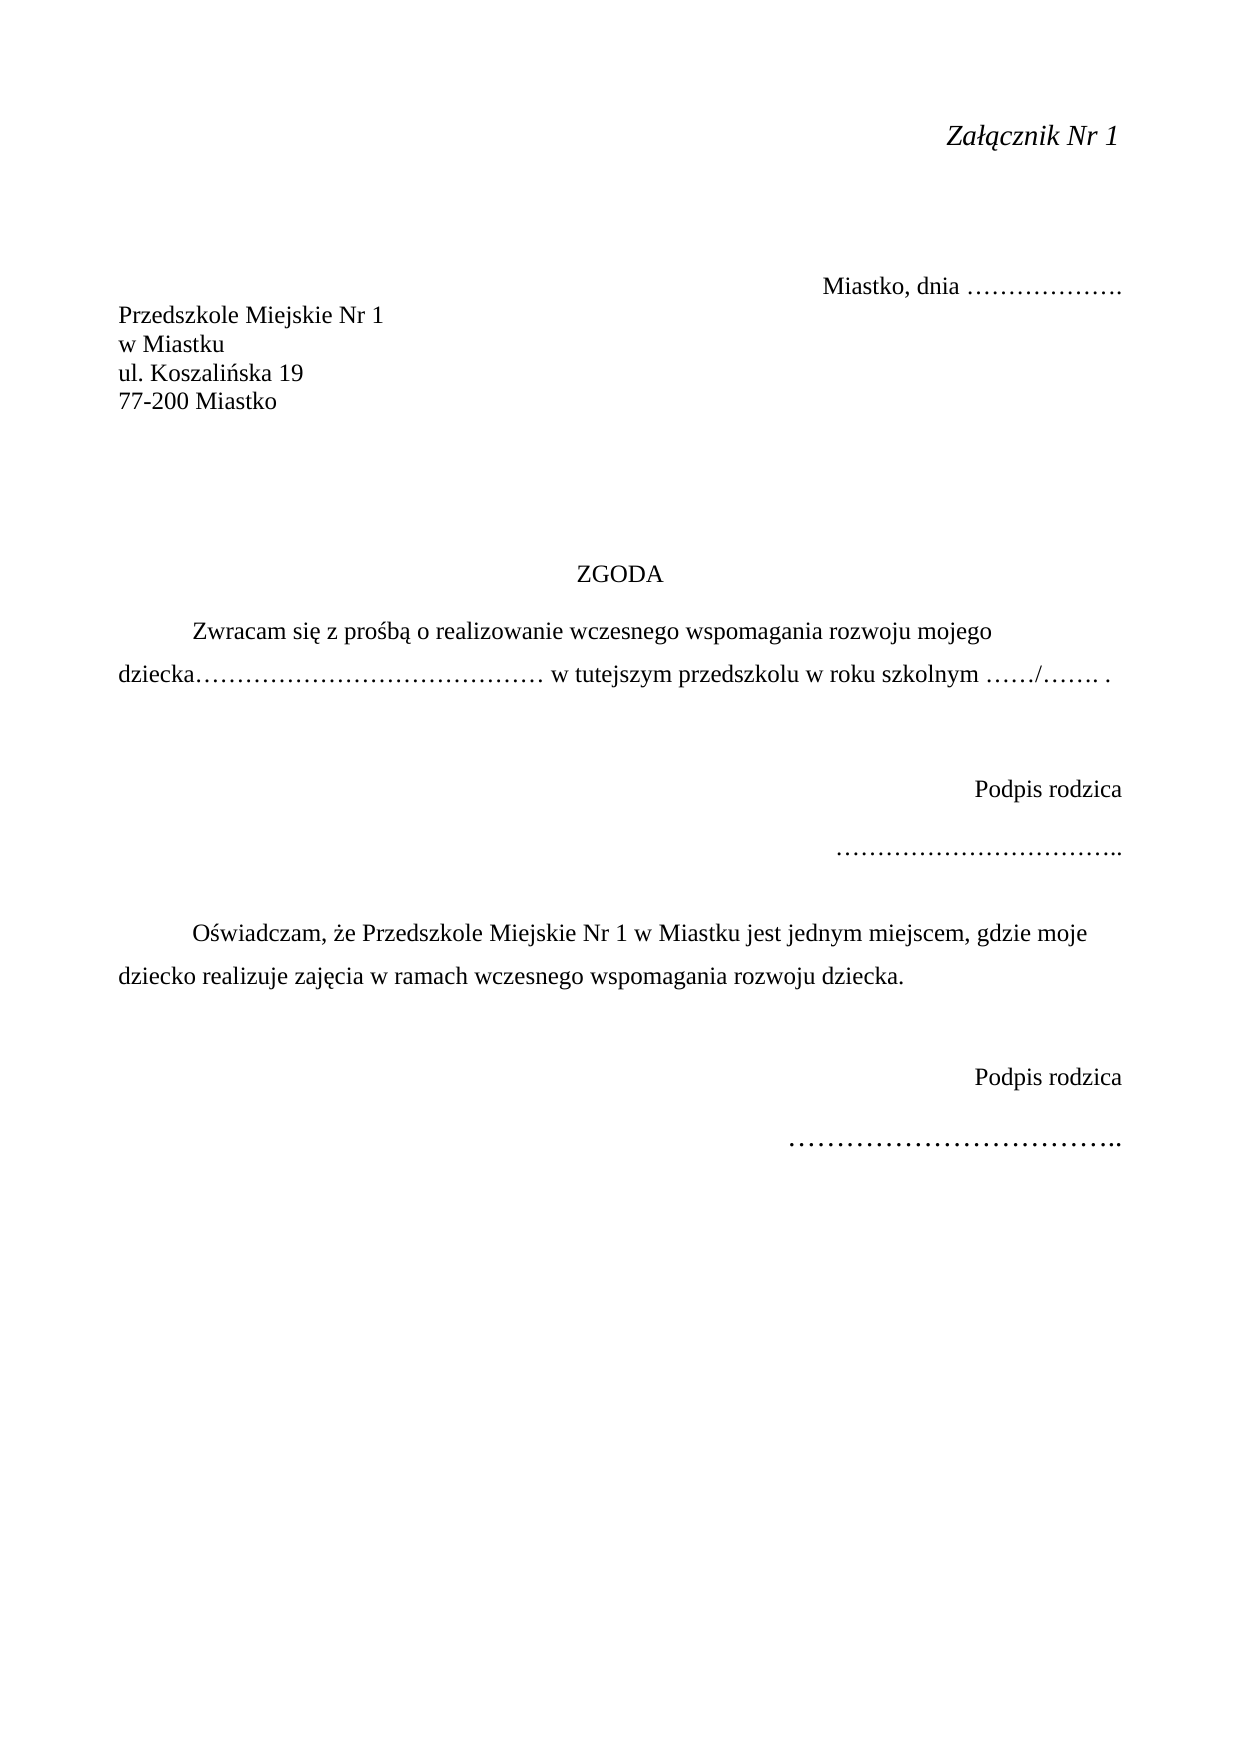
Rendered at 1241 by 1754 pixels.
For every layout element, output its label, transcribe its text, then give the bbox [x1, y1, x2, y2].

text Zwracam się z prośbą o realizowanie wczesnego wspomagania rozwoju mojego dziecka…………………………………… w tutejszym przedszkolu w roku szkolnym ……/……. . [118, 616, 1122, 688]
text w Miastku [118, 329, 1122, 358]
text Podpis rodzica [118, 1062, 1122, 1091]
text Miastko, dnia ………………. [118, 271, 1122, 300]
text …………………………….. [118, 1119, 1122, 1153]
text ul. Koszalińska 19 [118, 358, 1122, 386]
text ZGODA [118, 559, 1122, 588]
text Oświadczam, że Przedszkole Miejskie Nr 1 w Miastku jest jednym miejscem, gdzie moje dziecko realizuje zajęcia w ramach wczesnego wspomagania rozwoju dziecka. [118, 918, 1122, 990]
text Podpis rodzica [118, 774, 1122, 803]
text …………………………….. [118, 832, 1122, 861]
text Załącznik Nr 1 [118, 118, 1122, 152]
text 77-200 Miastko [118, 386, 1122, 415]
text Przedszkole Miejskie Nr 1 [118, 300, 1122, 329]
